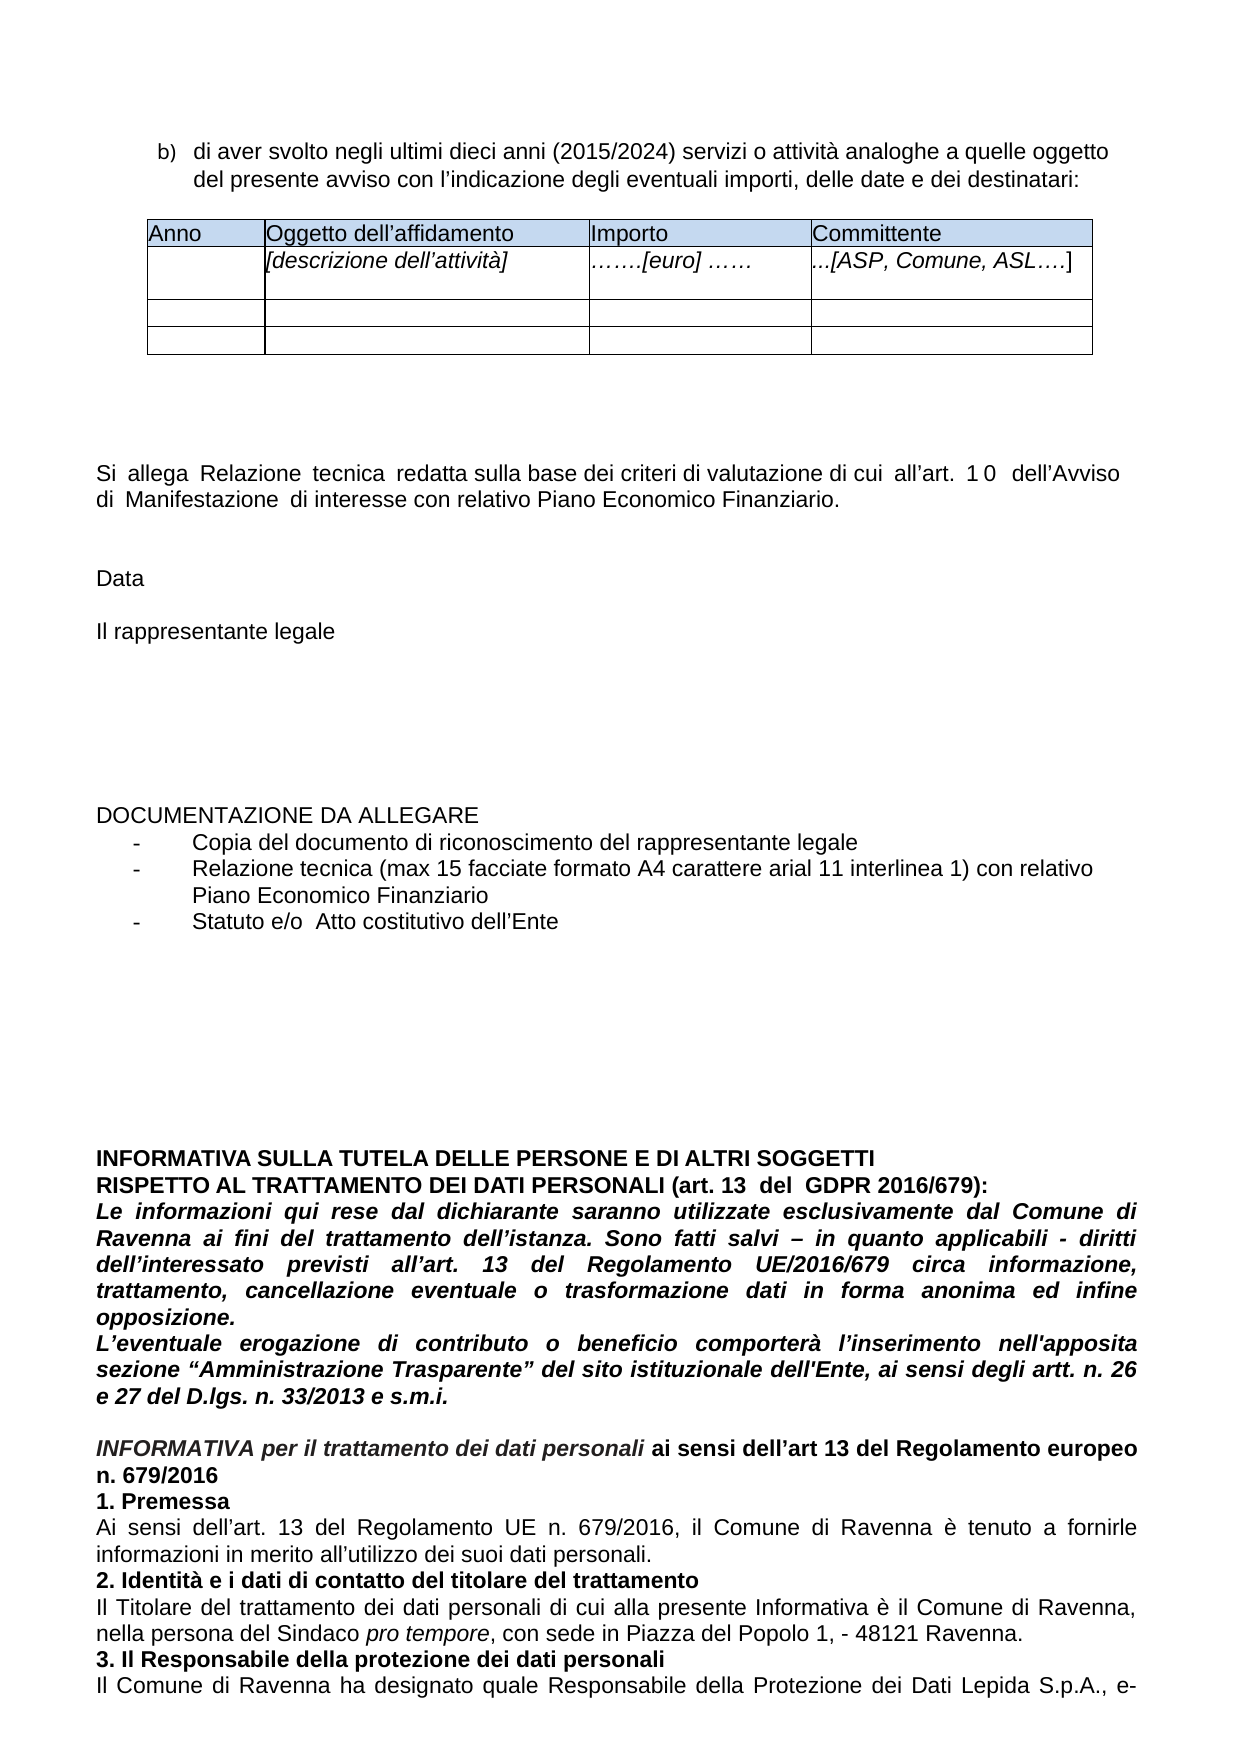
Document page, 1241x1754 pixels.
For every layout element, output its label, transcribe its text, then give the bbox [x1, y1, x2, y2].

table_cell [266, 327, 589, 353]
text 2. Identità e i dati di contatto del titolare del trattamento [96, 1567, 1138, 1593]
table_header Committente [812, 220, 1092, 246]
text Il Titolare del trattamento dei dati personali di cui alla presente Informativa è il Comune di Ravenna, nella persona del Sindaco pro tempore, con sede in Piazza del Popolo 1, - 48121 Ravenna. [96, 1593, 1138, 1646]
text 3. Il Responsabile della protezione dei dati personali [96, 1646, 1138, 1672]
table_cell [812, 327, 1092, 353]
table_cell [148, 247, 264, 299]
text Le informazioni qui rese dal dichiarante saranno utilizzate esclusivamente dal Comune di Ravenna ai fini del trattamento dell’istanza. Sono fatti salvi – in quanto applicabili - diritti dell’interessato previsti all’art. 13 del Regolamento UE/2016/679 circa informazione, trattamento, cancellazione eventuale o trasformazione dati in forma anonima ed infine opposizione. [96, 1198, 1138, 1330]
text INFORMATIVA per il trattamento dei dati personali ai sensi dell’art 13 del Regolamento europeo n. 679/2016 [96, 1435, 1138, 1488]
text Il Comune di Ravenna ha designato quale Responsabile della Protezione dei Dati Lepida S.p.A., e- [96, 1672, 1138, 1699]
table_cell [148, 327, 264, 353]
text 1. Premessa [96, 1488, 1138, 1514]
text DOCUMENTAZIONE DA ALLEGARE [96, 802, 1138, 829]
table_cell ...[ASP, Comune, ASL….] [812, 247, 1092, 299]
table_cell [590, 327, 811, 353]
list di aver svolto negli ultimi dieci anni (2015/2024) servizi o attività analoghe a quelle oggetto del presente avviso con l’indicazione degli eventuali importi, delle date e dei destinatari: [157, 137, 1138, 192]
table_cell …….[euro] …… [590, 247, 811, 299]
table_header Anno [148, 220, 264, 246]
table_cell [148, 300, 264, 326]
list Copia del documento di riconoscimento del rappresentante legale [133, 829, 1138, 855]
table_cell [812, 300, 1092, 326]
list Statuto e/o Atto costitutivo dell’Ente [133, 908, 1138, 934]
text L’eventuale erogazione di contributo o beneficio comporterà l’inserimento nell'apposita sezione “Amministrazione Trasparente” del sito istituzionale dell'Ente, ai sensi degli artt. n. 26 e 27 del D.lgs. n. 33/2013 e s.m.i. [96, 1330, 1138, 1409]
text Si allega Relazione tecnica redatta sulla base dei criteri di valutazione di cui all’art. 10 dell’Avviso di Manifestazione di interesse con relativo Piano Economico Finanziario. [96, 460, 1138, 513]
text Data [96, 565, 1138, 592]
list Relazione tecnica (max 15 facciate formato A4 carattere arial 11 interlinea 1) con relativo Piano Economico Finanziario [133, 855, 1138, 908]
table_cell [266, 300, 589, 326]
table_cell [descrizione dell’attività] [266, 247, 589, 299]
table_cell [590, 300, 811, 326]
table_header Importo [590, 220, 811, 246]
text INFORMATIVA SULLA TUTELA DELLE PERSONE E DI ALTRI SOGGETTI RISPETTO AL TRATTAMENTO DEI DATI PERSONALI (art. 13 del GDPR 2016/679): [96, 1145, 1138, 1198]
text Il rappresentante legale [96, 618, 1138, 644]
table_header Oggetto dell’affidamento [266, 220, 589, 246]
text Ai sensi dell’art. 13 del Regolamento UE n. 679/2016, il Comune di Ravenna è tenuto a fornirle informazioni in merito all’utilizzo dei suoi dati personali. [96, 1514, 1138, 1567]
